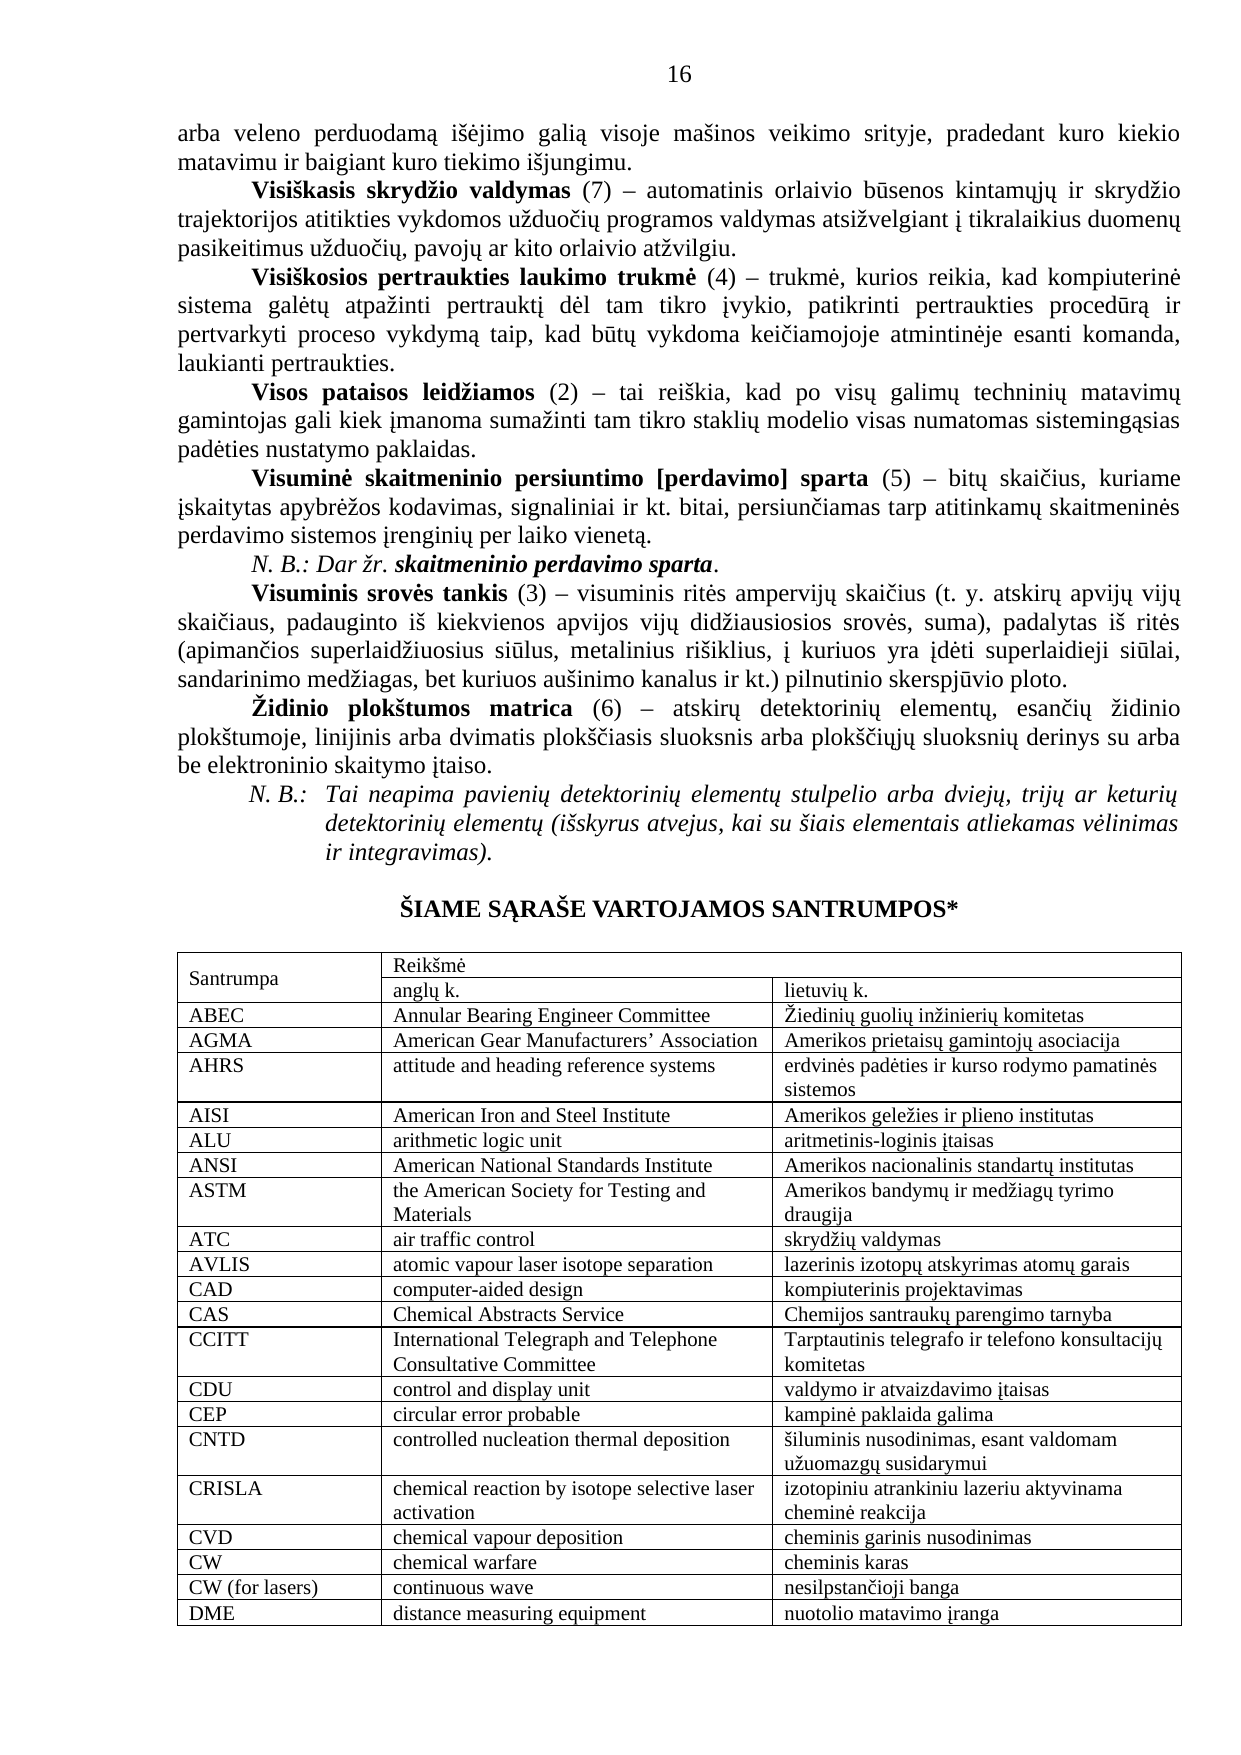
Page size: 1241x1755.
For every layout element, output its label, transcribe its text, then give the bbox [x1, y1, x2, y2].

table_cell aritmetinis-loginis įtaisas [773, 1128, 1181, 1152]
text Židinio plokštumos matrica (6) – atskirų detektorinių elementų, esančių židinio plokštumoje, linijinis arba dvimatis plokščiasis sluoksnis arba plokščiųjų sluoksnių derinys su arba be elektroninio skaitymo įtaiso. [177, 693, 1181, 779]
table_cell nesilpstančioji banga [773, 1575, 1181, 1599]
table_cell CAS [178, 1302, 381, 1326]
text N. B.: Tai neapima pavienių detektorinių elementų stulpelio arba dviejų, trijų ar keturių detektorinių elementų (išskyrus atvejus, kai su šiais elementais atliekamas vėlinimas ir integravimas). [248, 779, 1181, 866]
table_cell anglų k. [382, 978, 772, 1002]
table_cell Amerikos prietaisų gamintojų asociacija [773, 1028, 1181, 1052]
table_header Reikšmė [382, 953, 1181, 977]
table_cell CAD [178, 1277, 381, 1301]
table_cell CDU [178, 1377, 381, 1401]
table_cell CVD [178, 1525, 381, 1549]
table_cell CCITT [178, 1328, 381, 1376]
table_cell lazerinis izotopų atskyrimas atomų garais [773, 1252, 1181, 1276]
table_cell control and display unit [382, 1377, 772, 1401]
table_cell kampinė paklaida galima [773, 1402, 1181, 1426]
table_cell AGMA [178, 1028, 381, 1052]
table_cell ABEC [178, 1003, 381, 1027]
table_cell erdvinės padėties ir kurso rodymo pamatinės sistemos [773, 1053, 1181, 1101]
table_cell the American Society for Testing and Materials [382, 1178, 772, 1226]
table_cell chemical vapour deposition [382, 1525, 772, 1549]
table_cell izotopiniu atrankiniu lazeriu aktyvinama cheminė reakcija [773, 1476, 1181, 1524]
table_cell ASTM [178, 1178, 381, 1226]
table_cell Chemijos santraukų parengimo tarnyba [773, 1302, 1181, 1326]
table_cell controlled nucleation thermal deposition [382, 1427, 772, 1475]
table_cell Amerikos bandymų ir medžiagų tyrimo draugija [773, 1178, 1181, 1226]
table_cell CRISLA [178, 1476, 381, 1524]
table_cell Amerikos geležies ir plieno institutas [773, 1103, 1181, 1127]
table_cell CEP [178, 1402, 381, 1426]
table_cell CW [178, 1550, 381, 1574]
table_cell CW (for lasers) [178, 1575, 381, 1599]
table_cell computer-aided design [382, 1277, 772, 1301]
text ŠIAME SĄRAŠE VARTOJAMOS SANTRUMPOS* [177, 894, 1181, 923]
text Visiškosios pertraukties laukimo trukmė (4) – trukmė, kurios reikia, kad kompiuterinė sistema galėtų atpažinti pertrauktį dėl tam tikro įvykio, patikrinti pertraukties procedūrą ir pertvarkyti proceso vykdymą taip, kad būtų vykdoma keičiamojoje atmintinėje esanti komanda, laukianti pertraukties. [177, 262, 1181, 377]
table_cell valdymo ir atvaizdavimo įtaisas [773, 1377, 1181, 1401]
table_cell nuotolio matavimo įranga [773, 1600, 1181, 1624]
text Visuminis srovės tankis (3) – visuminis ritės ampervijų skaičius (t. y. atskirų apvijų vijų skaičiaus, padauginto iš kiekvienos apvijos vijų didžiausiosios srovės, suma), padalytas iš ritės (apimančios superlaidžiuosius siūlus, metalinius rišiklius, į kuriuos yra įdėti superlaidieji siūlai, sandarinimo medžiagas, bet kuriuos aušinimo kanalus ir kt.) pilnutinio skerspjūvio ploto. [177, 578, 1181, 693]
table_cell ATC [178, 1227, 381, 1251]
table_cell CNTD [178, 1427, 381, 1475]
table_cell DME [178, 1600, 381, 1624]
table_cell air traffic control [382, 1227, 772, 1251]
table_cell šiluminis nusodinimas, esant valdomam užuomazgų susidarymui [773, 1427, 1181, 1475]
table_cell ANSI [178, 1153, 381, 1177]
table_cell continuous wave [382, 1575, 772, 1599]
text Visuminė skaitmeninio persiuntimo [perdavimo] sparta (5) – bitų skaičius, kuriame įskaitytas apybrėžos kodavimas, signaliniai ir kt. bitai, persiunčiamas tarp atitinkamų skaitmeninės perdavimo sistemos įrenginių per laiko vienetą. [177, 463, 1181, 549]
table_cell Annular Bearing Engineer Committee [382, 1003, 772, 1027]
table_cell atomic vapour laser isotope separation [382, 1252, 772, 1276]
table_cell ALU [178, 1128, 381, 1152]
table_cell kompiuterinis projektavimas [773, 1277, 1181, 1301]
table_cell American Gear Manufacturers’ Association [382, 1028, 772, 1052]
table_cell Žiedinių guolių inžinierių komitetas [773, 1003, 1181, 1027]
text Visos pataisos leidžiamos (2) – tai reiškia, kad po visų galimų techninių matavimų gamintojas gali kiek įmanoma sumažinti tam tikro staklių modelio visas numatomas sistemingąsias padėties nustatymo paklaidas. [177, 377, 1181, 463]
table_cell AISI [178, 1103, 381, 1127]
text N. B.: Dar žr. skaitmeninio perdavimo sparta. [177, 549, 1181, 578]
text Visiškasis skrydžio valdymas (7) – automatinis orlaivio būsenos kintamųjų ir skrydžio trajektorijos atitikties vykdomos užduočių programos valdymas atsižvelgiant į tikralaikius duomenų pasikeitimus užduočių, pavojų ar kito orlaivio atžvilgiu. [177, 176, 1181, 262]
table_cell attitude and heading reference systems [382, 1053, 772, 1101]
table_cell AHRS [178, 1053, 381, 1101]
table_cell skrydžių valdymas [773, 1227, 1181, 1251]
text arba veleno perduodamą išėjimo galią visoje mašinos veikimo srityje, pradedant kuro kiekio matavimu ir baigiant kuro tiekimo išjungimu. [177, 118, 1181, 176]
table_cell chemical warfare [382, 1550, 772, 1574]
table_cell distance measuring equipment [382, 1600, 772, 1624]
table_cell Tarptautinis telegrafo ir telefono konsultacijų komitetas [773, 1328, 1181, 1376]
table_cell AVLIS [178, 1252, 381, 1276]
table_cell cheminis karas [773, 1550, 1181, 1574]
table_cell Chemical Abstracts Service [382, 1302, 772, 1326]
table_cell circular error probable [382, 1402, 772, 1426]
table_cell International Telegraph and Telephone Consultative Committee [382, 1328, 772, 1376]
table_header Santrumpa [178, 953, 381, 1002]
table_cell American National Standards Institute [382, 1153, 772, 1177]
table_cell lietuvių k. [773, 978, 1181, 1002]
table_cell cheminis garinis nusodinimas [773, 1525, 1181, 1549]
table_cell chemical reaction by isotope selective laser activation [382, 1476, 772, 1524]
table_cell arithmetic logic unit [382, 1128, 772, 1152]
table_cell American Iron and Steel Institute [382, 1103, 772, 1127]
table_cell Amerikos nacionalinis standartų institutas [773, 1153, 1181, 1177]
